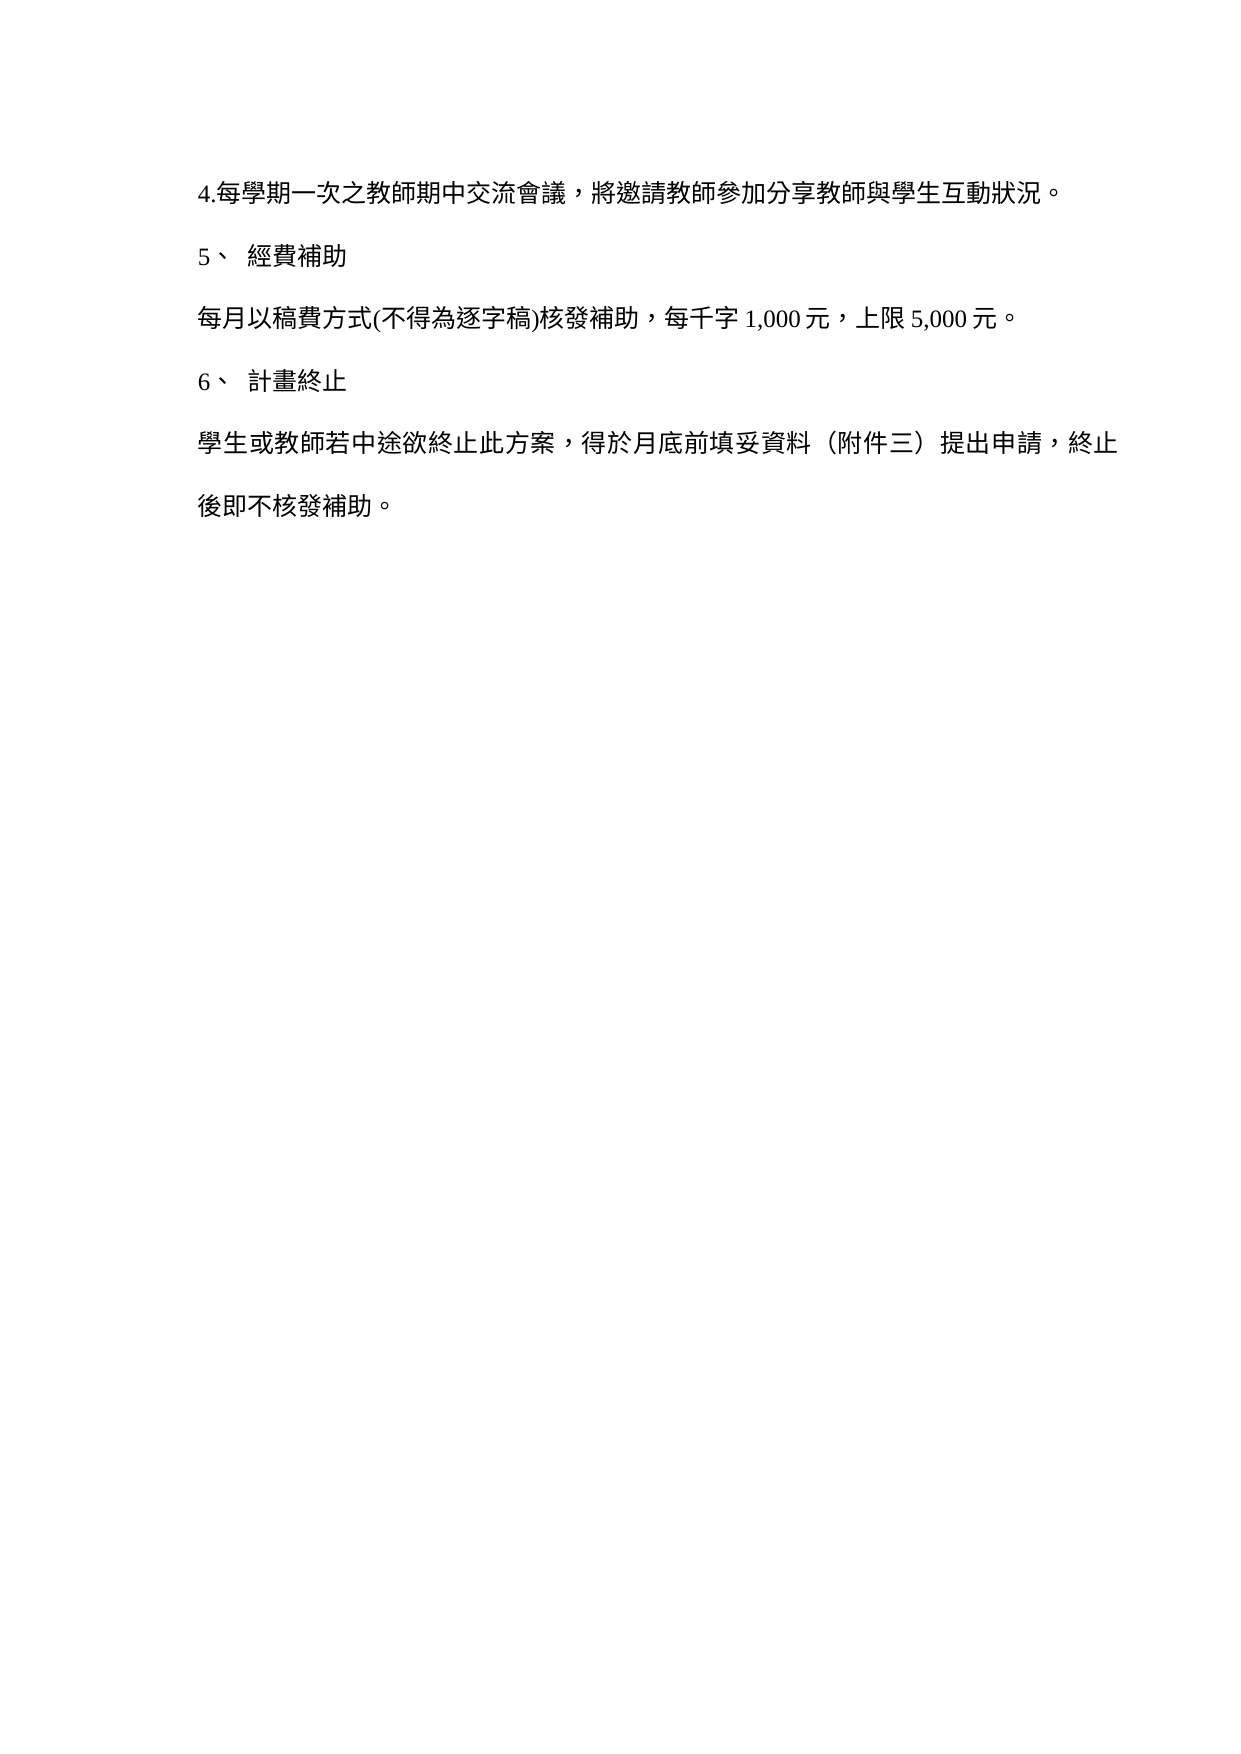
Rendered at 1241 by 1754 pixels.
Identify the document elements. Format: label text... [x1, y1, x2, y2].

text 學生或教師若中途欲終止此方案，得於月底前填妥資料（附件三）提出申請，終止後即不核發補助。 [198, 400, 1122, 525]
text 每月以稿費方式(不得為逐字稿)核發補助，每千字1,000元，上限5,000元。 [198, 275, 1122, 337]
text 4.每學期一次之教師期中交流會議，將邀請教師參加分享教師與學生互動狀況。 [198, 150, 1122, 212]
list 計畫終止 [198, 337, 1122, 400]
list 經費補助 [198, 212, 1122, 275]
